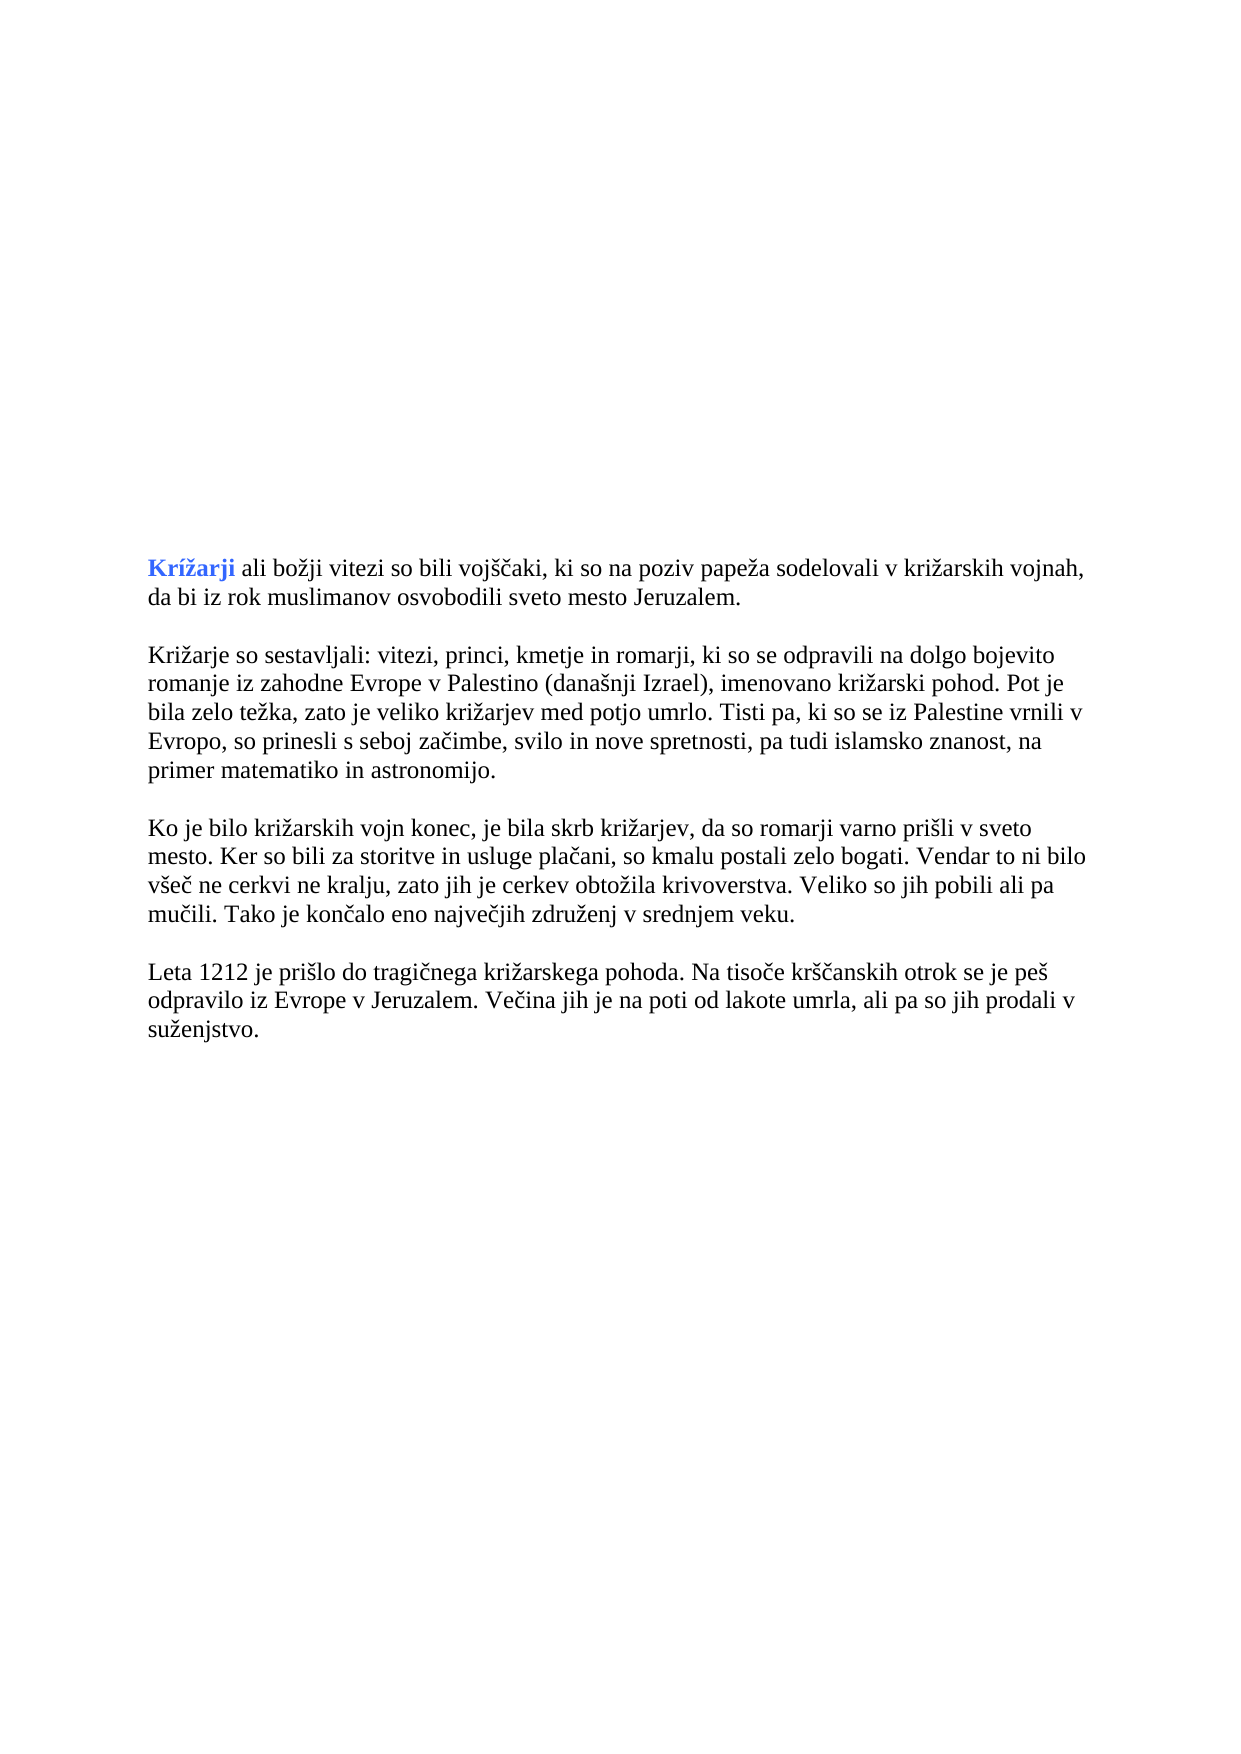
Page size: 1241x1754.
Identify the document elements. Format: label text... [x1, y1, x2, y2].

text Ko je bilo križarskih vojn konec, je bila skrb križarjev, da so romarji varno prišli v sveto mesto. Ker so bili za storitve in usluge plačani, so kmalu postali zelo bogati. Vendar to ni bilo všeč ne cerkvi ne kralju, zato jih je cerkev obtožila krivoverstva. Veliko so jih pobili ali pa mučili. Tako je končalo eno največjih združenj v srednjem veku. [148, 813, 1093, 928]
text Leta 1212 je prišlo do tragičnega križarskega pohoda. Na tisoče krščanskih otrok se je peš odpravilo iz Evrope v Jeruzalem. Večina jih je na poti od lakote umrla, ali pa so jih prodali v suženjstvo. [148, 957, 1093, 1043]
text Križarje so sestavljali: vitezi, princi, kmetje in romarji, ki so se odpravili na dolgo bojevito romanje iz zahodne Evrope v Palestino (današnji Izrael), imenovano križarski pohod. Pot je bila zelo težka, zato je veliko križarjev med potjo umrlo. Tisti pa, ki so se iz Palestine vrnili v Evropo, so prinesli s seboj začimbe, svilo in nove spretnosti, pa tudi islamsko znanost, na primer matematiko in astronomijo. [148, 640, 1093, 783]
text Krížarji ali božji vitezi so bili vojščaki, ki so na poziv papeža sodelovali v križarskih vojnah, da bi iz rok muslimanov osvobodili sveto mesto Jeruzalem. [148, 553, 1093, 611]
